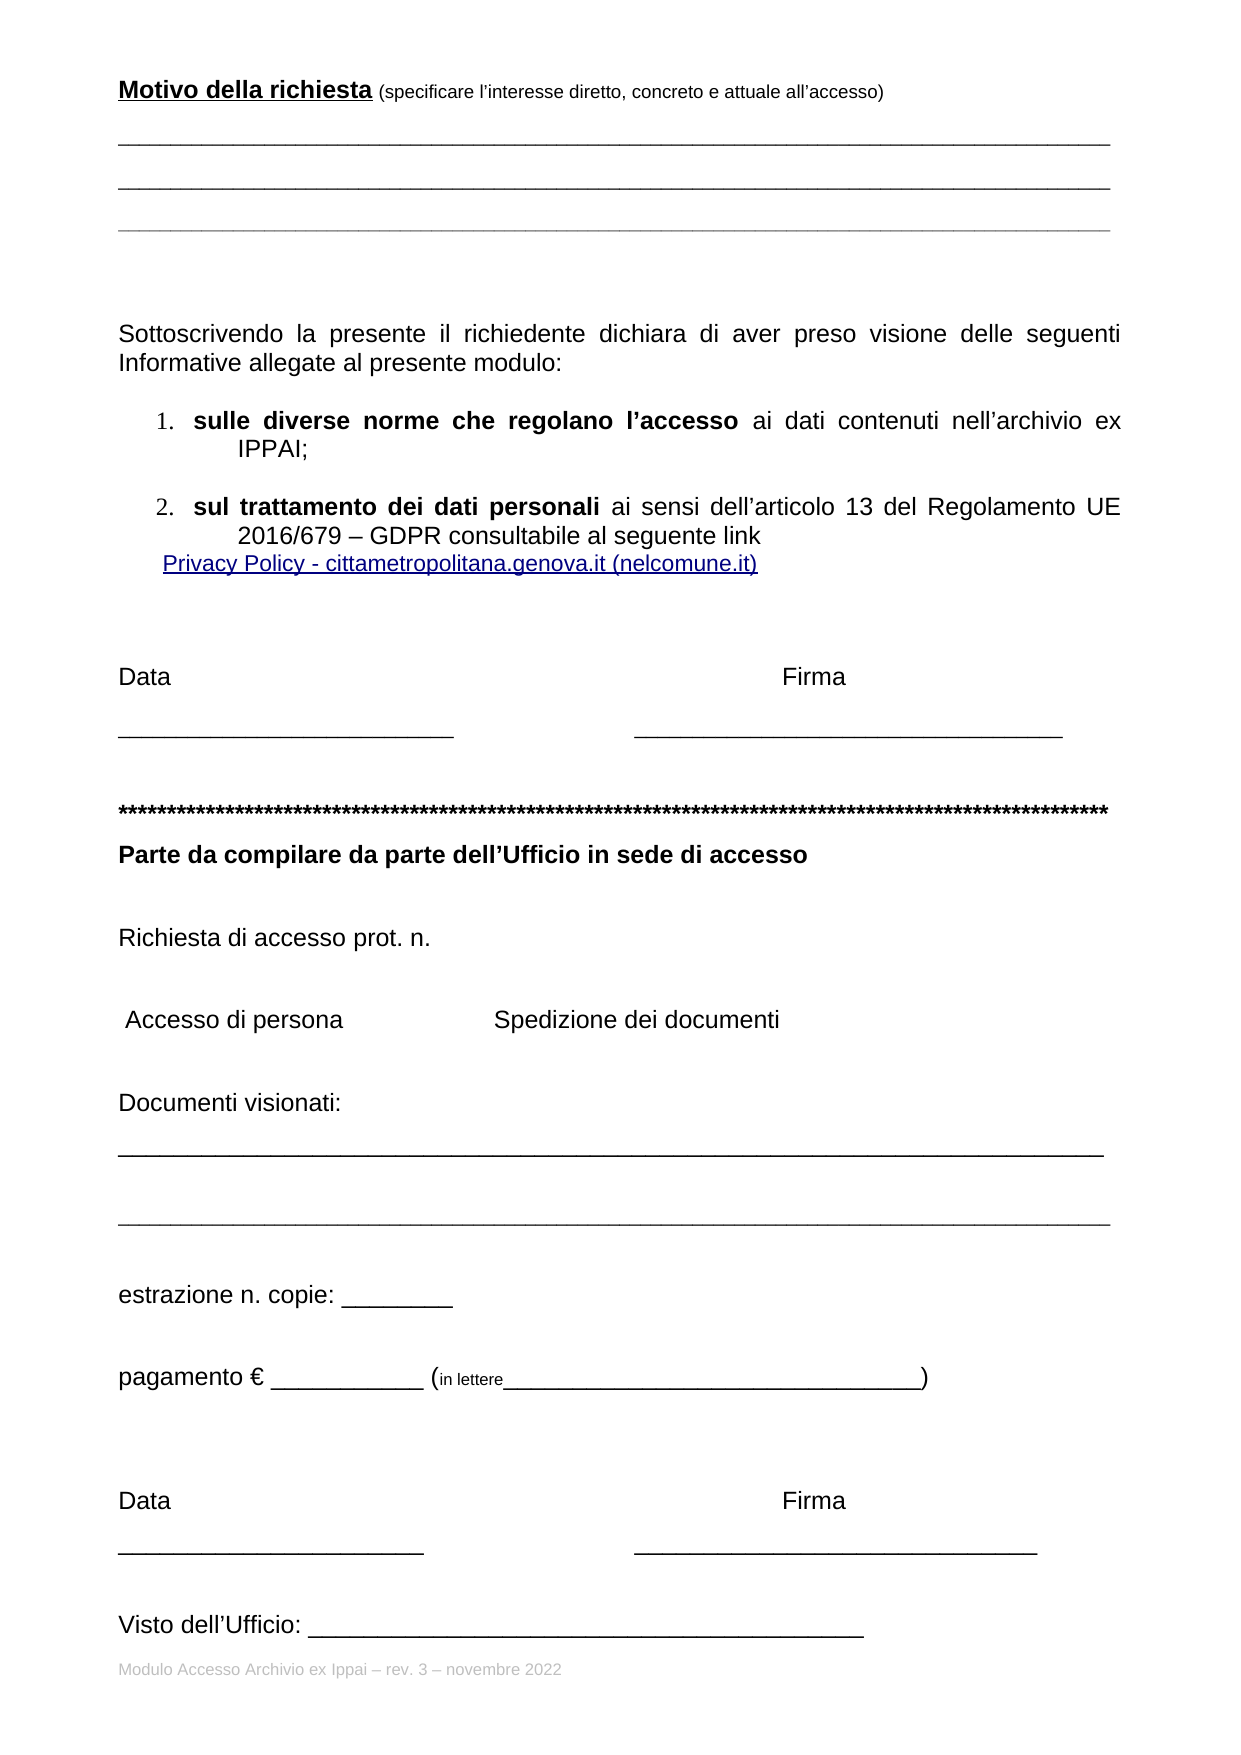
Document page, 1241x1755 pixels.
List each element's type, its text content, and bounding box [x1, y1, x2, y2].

text _______________________________________________________________________ [118, 1129, 1122, 1158]
text Documenti visionati: [118, 1088, 1122, 1117]
text Accesso di persona Spedizione dei documenti [118, 1006, 1122, 1034]
text Visto dell’Ufficio: ________________________________________ [118, 1610, 1122, 1639]
text Sottoscrivendo la presente il richiedente dichiara di aver preso visione delle seguenti Informative allegate al presente modulo: [118, 319, 1122, 377]
text _______________________________________________________________________________________________ [118, 212, 1122, 233]
text Motivo della richiesta (specificare l’interesse diretto, concreto e attuale all’accesso) [118, 75, 1122, 104]
text Data Firma [118, 1486, 1122, 1515]
text _______________________________________________________________________________________________ [118, 168, 1122, 190]
text ****************************************************************************************************** [118, 799, 1122, 828]
text pagamento € ___________ (in lettere______________________________) [118, 1362, 1122, 1391]
text Richiesta di accesso prot. n. [118, 923, 1122, 952]
text Privacy Policy - cittametropolitana.genova.it (nelcomune.it) [162, 549, 1122, 576]
list sul trattamento dei dati personali ai sensi dell’articolo 13 del Regolamento UE 2016/679 – GDPR consultabile al seguente link [156, 492, 1122, 549]
text _______________________________________________________________________________________________ [118, 125, 1122, 147]
text ______________________ _____________________________ [118, 1527, 1122, 1556]
text Parte da compilare da parte dell’Ufficio in sede di accesso [118, 841, 1122, 869]
list sulle diverse norme che regolano l’accesso ai dati contenuti nell’archivio ex IPPAI; [156, 406, 1122, 463]
text _______________________________________________________________________________________________ [118, 1204, 1122, 1226]
text _____________________________ _____________________________________ [118, 715, 1122, 739]
text estrazione n. copie: ________ [118, 1280, 1122, 1309]
text Data Firma [118, 662, 1122, 691]
